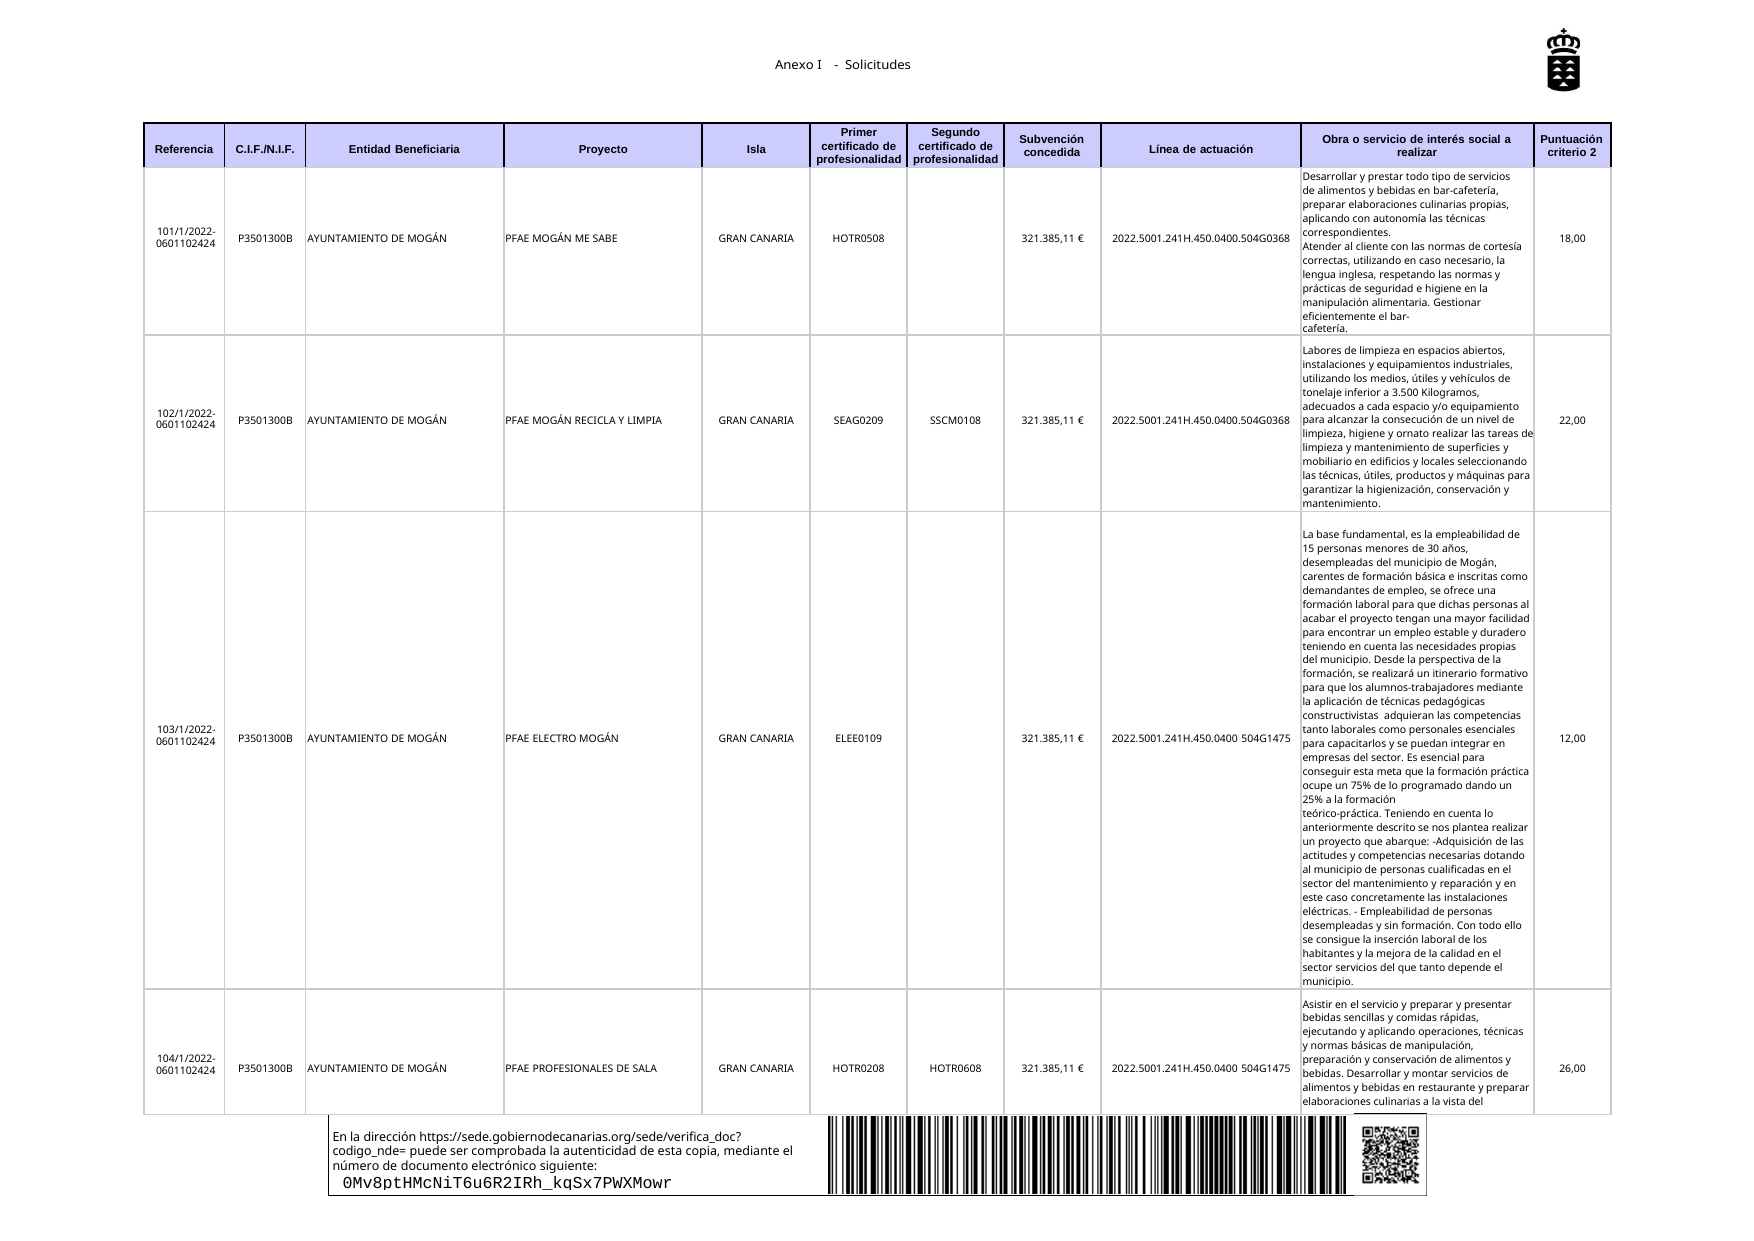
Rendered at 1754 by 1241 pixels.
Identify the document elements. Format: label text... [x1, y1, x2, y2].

table_cell 321.385,11 € [1005, 168, 1100, 334]
table_cell GRAN CANARIA [703, 336, 809, 511]
table_header Obra o servicio de interés social a realizar [1302, 124, 1533, 167]
table_cell SSCM0108 [908, 336, 1003, 511]
table_cell 26,00 [1535, 990, 1610, 1114]
table_cell PFAE MOGÁN RECICLA Y LIMPIA [505, 336, 701, 511]
table_header Referencia [145, 124, 224, 167]
table_cell 2022.5001.241H.450.0400.504G0368 [1102, 336, 1300, 511]
table_header Entidad Beneficiaria [306, 124, 503, 167]
table_cell 321.385,11 € [1005, 512, 1100, 988]
table_header Línea de actuación [1102, 124, 1300, 167]
table_cell AYUNTAMIENTO DE MOGÁN [306, 512, 503, 988]
table_cell PFAE MOGÁN ME SABE [505, 168, 701, 334]
table_cell 321.385,11 € [1005, 990, 1100, 1114]
table_cell 2022.5001.241H.450.0400 504G1475 [1102, 990, 1300, 1114]
table_cell 103/1/2022- 0601102424 [145, 512, 224, 988]
table_cell GRAN CANARIA [703, 990, 809, 1114]
table_cell PFAE ELECTRO MOGÁN [505, 512, 701, 988]
table_header Subvención concedida [1005, 124, 1100, 167]
table_cell SEAG0209 [811, 336, 906, 511]
table_cell 104/1/2022- 0601102424 [145, 990, 224, 1114]
table_cell ELEE0109 [811, 512, 906, 988]
table_cell P3501300B [225, 336, 305, 511]
table_header C.I.F./N.I.F. [225, 124, 305, 167]
table_cell P3501300B [225, 168, 305, 334]
table_header Puntuación criterio 2 [1535, 124, 1610, 167]
table_cell AYUNTAMIENTO DE MOGÁN [306, 990, 503, 1114]
table_cell P3501300B [225, 512, 305, 988]
table_cell [908, 512, 1003, 988]
table_cell GRAN CANARIA [703, 512, 809, 988]
table_cell P3501300B [225, 990, 305, 1114]
table_header Isla [703, 124, 809, 167]
table_cell 18,00 [1535, 168, 1610, 334]
picture [1545, 26, 1580, 93]
table_header Segundo certificado de profesionalidad [908, 124, 1003, 167]
table_cell Labores de limpieza en espacios abiertos, instalaciones y equipamientos industriales, utilizando los medios, útiles y vehículos de tonelaje inferior a 3.500 Kilogramos, adecuados a cada espacio y/o equipamiento para alcanzar la consecución de un nivel de limpieza, higiene y ornato realizar las tareas de limpieza y mantenimiento de superficies y mobiliario en edificios y locales seleccionando las técnicas, útiles, productos y máquinas para garantizar la higienización, conservación y mantenimiento. [1302, 336, 1533, 511]
table_cell AYUNTAMIENTO DE MOGÁN [306, 336, 503, 511]
table_cell HOTR0608 [908, 990, 1003, 1114]
table_cell PFAE PROFESIONALES DE SALA [505, 990, 701, 1114]
table_cell 102/1/2022- 0601102424 [145, 336, 224, 511]
picture [1354, 1115, 1427, 1196]
table_cell 101/1/2022- 0601102424 [145, 168, 224, 334]
table_cell HOTR0208 [811, 990, 906, 1114]
table_header Proyecto [505, 124, 701, 167]
table_cell HOTR0508 [811, 168, 906, 334]
table_cell 22,00 [1535, 336, 1610, 511]
table_cell [908, 168, 1003, 334]
table_cell 12,00 [1535, 512, 1610, 988]
table_cell 2022.5001.241H.450.0400 504G1475 [1102, 512, 1300, 988]
table_cell Asistir en el servicio y preparar y presentar bebidas sencillas y comidas rápidas, ejecutando y aplicando operaciones, técnicas y normas básicas de manipulación, preparación y conservación de alimentos y bebidas. Desarrollar y montar servicios de alimentos y bebidas en restaurante y preparar elaboraciones culinarias a la vista del [1302, 990, 1533, 1114]
table_cell 321.385,11 € [1005, 336, 1100, 511]
table_cell 2022.5001.241H.450.0400.504G0368 [1102, 168, 1300, 334]
table_cell GRAN CANARIA [703, 168, 809, 334]
picture [828, 1116, 1346, 1194]
table_cell Desarrollar y prestar todo tipo de servicios de alimentos y bebidas en bar-cafetería, preparar elaboraciones culinarias propias, aplicando con autonomía las técnicas correspondientes. Atender al cliente con las normas de cortesía correctas, utilizando en caso necesario, la lengua inglesa, respetando las normas y prácticas de seguridad e higiene en la manipulación alimentaria. Gestionar eficientemente el bar- cafetería. [1302, 168, 1533, 334]
table_header Primer certificado de profesionalidad [811, 124, 906, 167]
table_cell AYUNTAMIENTO DE MOGÁN [306, 168, 503, 334]
table_cell La base fundamental, es la empleabilidad de 15 personas menores de 30 años, desempleadas del municipio de Mogán, carentes de formación básica e inscritas como demandantes de empleo, se ofrece una formación laboral para que dichas personas al acabar el proyecto tengan una mayor facilidad para encontrar un empleo estable y duradero teniendo en cuenta las necesidades propias del municipio. Desde la perspectiva de la formación, se realizará un itinerario formativo para que los alumnos-trabajadores mediante la aplicación de técnicas pedagógicas constructivistas adquieran las competencias tanto laborales como personales esenciales para capacitarlos y se puedan integrar en empresas del sector. Es esencial para conseguir esta meta que la formación práctica ocupe un 75% de lo programado dando un 25% a la formación teórico-práctica. Teniendo en cuenta lo anteriormente descrito se nos plantea realizar un proyecto que abarque: -Adquisición de las actitudes y competencias necesarias dotando al municipio de personas cualificadas en el sector del mantenimiento y reparación y en este caso concretamente las instalaciones eléctricas. - Empleabilidad de personas desempleadas y sin formación. Con todo ello se consigue la inserción laboral de los habitantes y la mejora de la calidad en el sector servicios del que tanto depende el municipio. [1302, 512, 1533, 988]
